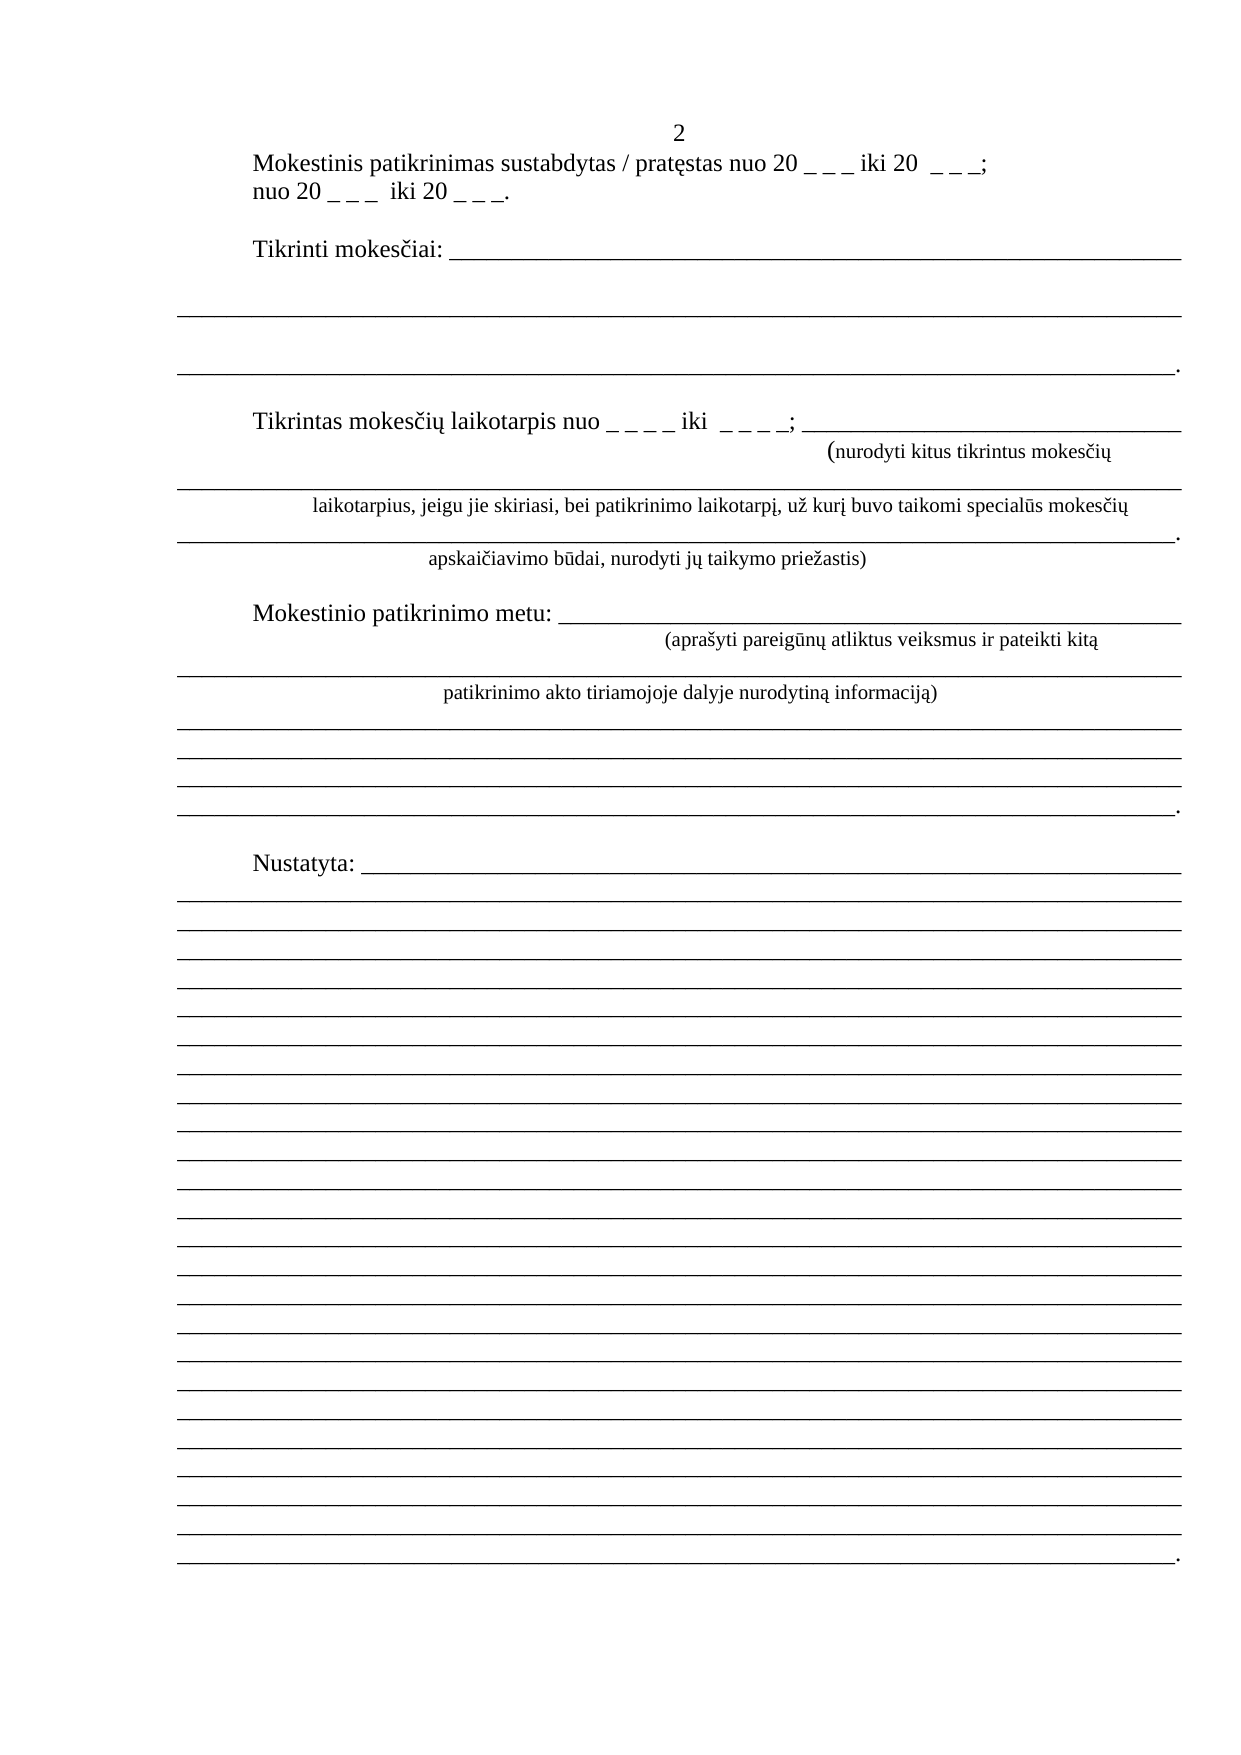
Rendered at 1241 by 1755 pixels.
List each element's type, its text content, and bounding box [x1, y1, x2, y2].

text nuo 20 _ _ _ iki 20 _ _ _. [177, 176, 1181, 205]
text patikrinimo akto tiriamojoje dalyje nurodytiną informaciją) [177, 680, 1181, 704]
text . [177, 1538, 1181, 1566]
text Mokestinis patikrinimas sustabdytas / pratęstas nuo 20 _ _ _ iki 20 _ _ _; [177, 148, 1181, 176]
text Tikrintas mokesčių laikotarpis nuo _ _ _ _ iki _ _ _ _; [177, 406, 1181, 435]
text . [177, 790, 1181, 819]
text . [177, 349, 1181, 378]
text . [177, 517, 1181, 545]
text Tikrinti mokesčiai: [177, 234, 1181, 263]
text laikotarpius, jeigu jie skiriasi, bei patikrinimo laikotarpį, už kurį buvo taikomi specialūs mokesčių [177, 493, 1181, 517]
text (nurodyti kitus tikrintus mokesčių [177, 435, 1181, 464]
text Nustatyta: [177, 848, 1181, 876]
text Mokestinio patikrinimo metu: [177, 598, 1181, 627]
text (aprašyti pareigūnų atliktus veiksmus ir pateikti kitą [177, 627, 1181, 651]
text apskaičiavimo būdai, nurodyti jų taikymo priežastis) [177, 545, 1181, 569]
